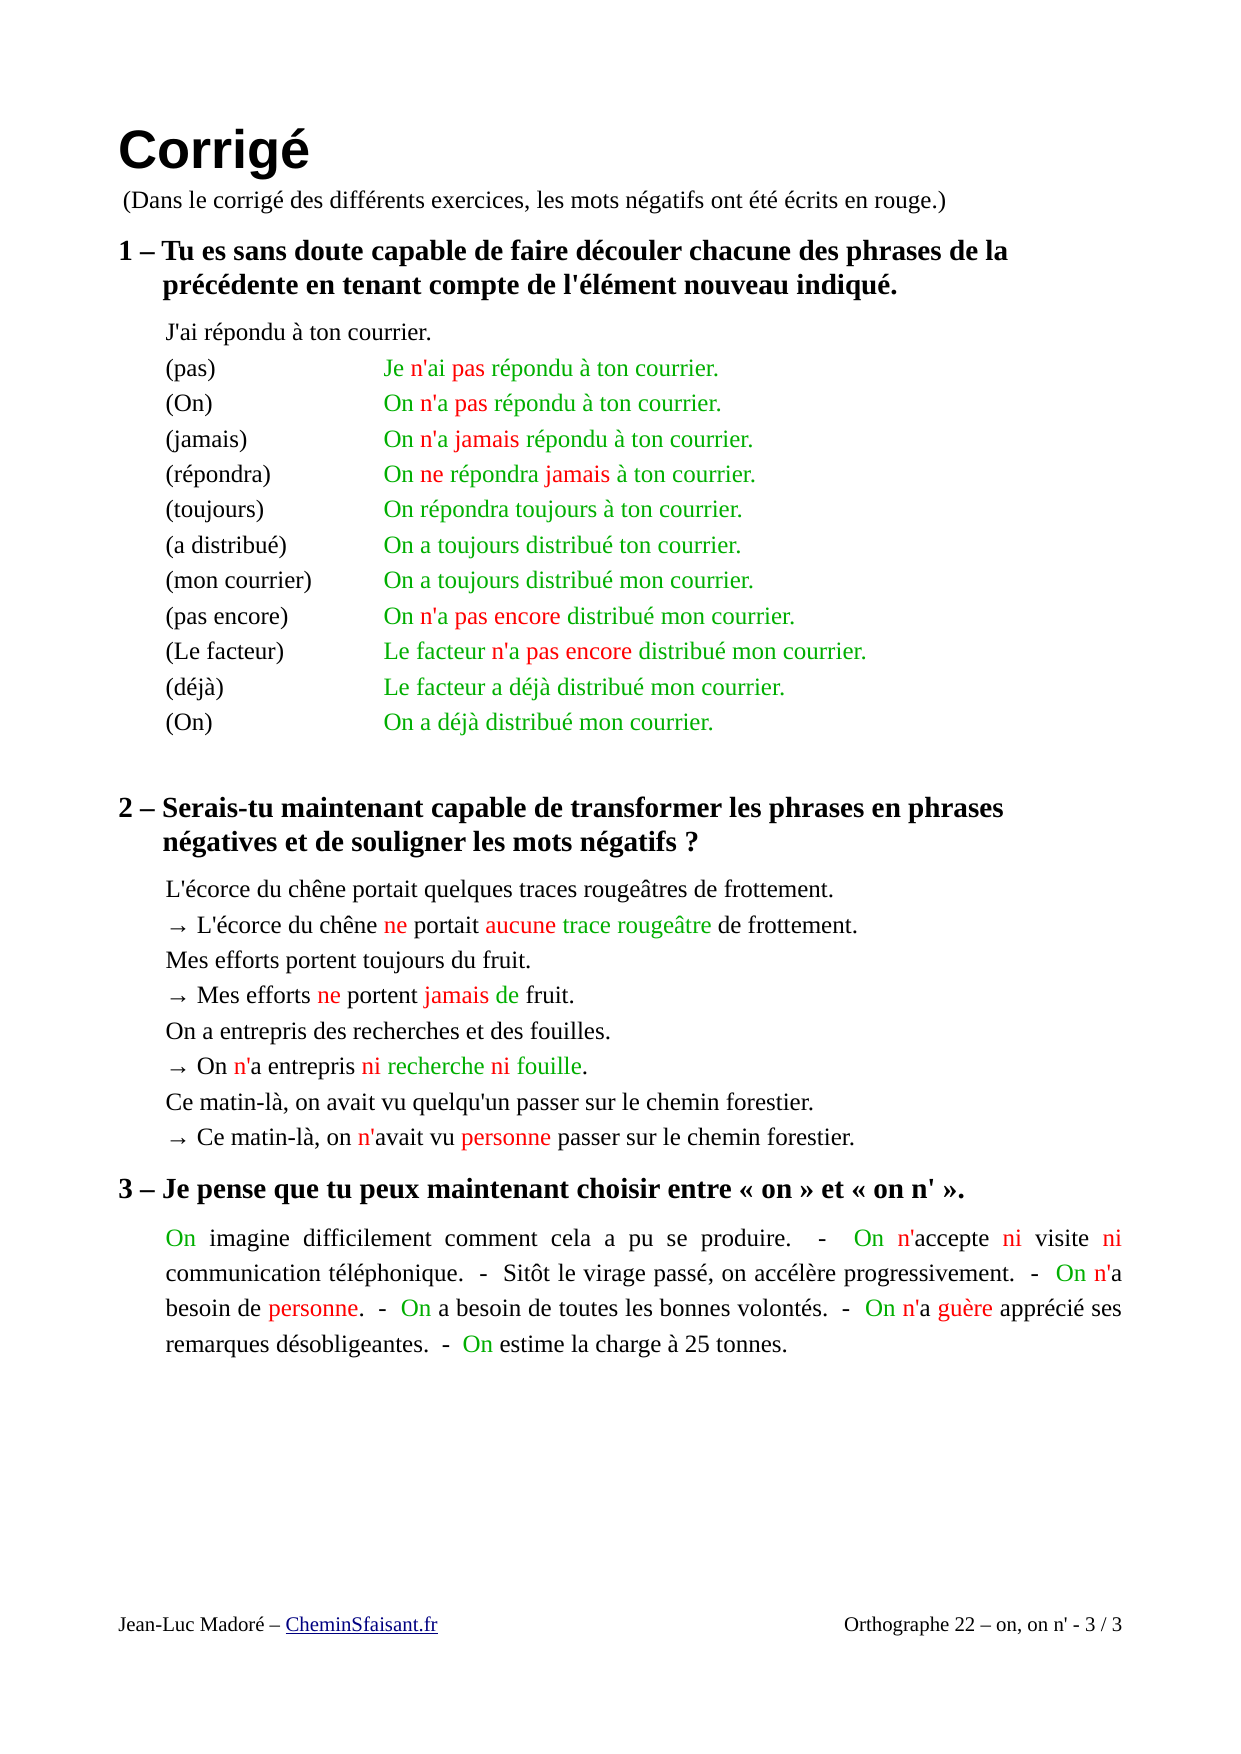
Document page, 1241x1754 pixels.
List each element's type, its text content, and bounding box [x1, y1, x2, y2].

text 3 – Je pense que tu peux maintenant choisir entre « on » et « on n' ». [118, 1170, 1122, 1206]
text 2 – Serais-tu maintenant capable de transformer les phrases en phrases négatives et de souligner les mots négatifs ? [118, 791, 1122, 858]
text (On) On a déjà distribué mon courrier. [165, 702, 1122, 737]
text Mes efforts portent toujours du fruit. [165, 940, 1122, 976]
text (pas encore) On n'a pas encore distribué mon courrier. [165, 596, 1122, 631]
text (jamais) On n'a jamais répondu à ton courrier. [165, 419, 1122, 454]
text → L'écorce du chêne ne portait aucune trace rougeâtre de frottement. [165, 905, 1122, 940]
text (On) On n'a pas répondu à ton courrier. [165, 383, 1122, 419]
text 1 – Tu es sans doute capable de faire découler chacune des phrases de la précédente en tenant compte de l'élément nouveau indiqué. [118, 233, 1122, 301]
text (Le facteur) Le facteur n'a pas encore distribué mon courrier. [165, 631, 1122, 667]
text → Ce matin-là, on n'avait vu personne passer sur le chemin forestier. [165, 1117, 1122, 1153]
text (a distribué) On a toujours distribué ton courrier. [165, 525, 1122, 560]
text (déjà) Le facteur a déjà distribué mon courrier. [165, 667, 1122, 702]
text (répondra) On ne répondra jamais à ton courrier. [165, 454, 1122, 489]
text Corrigé [118, 118, 1122, 180]
text J'ai répondu à ton courrier. [165, 312, 1122, 348]
text (Dans le corrigé des différents exercices, les mots négatifs ont été écrits en rouge.) [123, 180, 1122, 216]
text L'écorce du chêne portait quelques traces rougeâtres de frottement. [165, 869, 1122, 905]
text On imagine difficilement comment cela a pu se produire. - On n'accepte ni visite ni communication téléphonique. - Sitôt le virage passé, on accélère progressivement. - On n'a besoin de personne. - On a besoin de toutes les bonnes volontés. - On n'a guère apprécié ses remarques désobligeantes. - On estime la charge à 25 tonnes. [165, 1218, 1122, 1359]
text (toujours) On répondra toujours à ton courrier. [165, 489, 1122, 525]
text → On n'a entrepris ni recherche ni fouille. [165, 1046, 1122, 1082]
text On a entrepris des recherches et des fouilles. [165, 1011, 1122, 1046]
text Ce matin-là, on avait vu quelqu'un passer sur le chemin forestier. [165, 1082, 1122, 1117]
text → Mes efforts ne portent jamais de fruit. [165, 976, 1122, 1011]
text (pas) Je n'ai pas répondu à ton courrier. [165, 348, 1122, 383]
text (mon courrier) On a toujours distribué mon courrier. [165, 560, 1122, 596]
